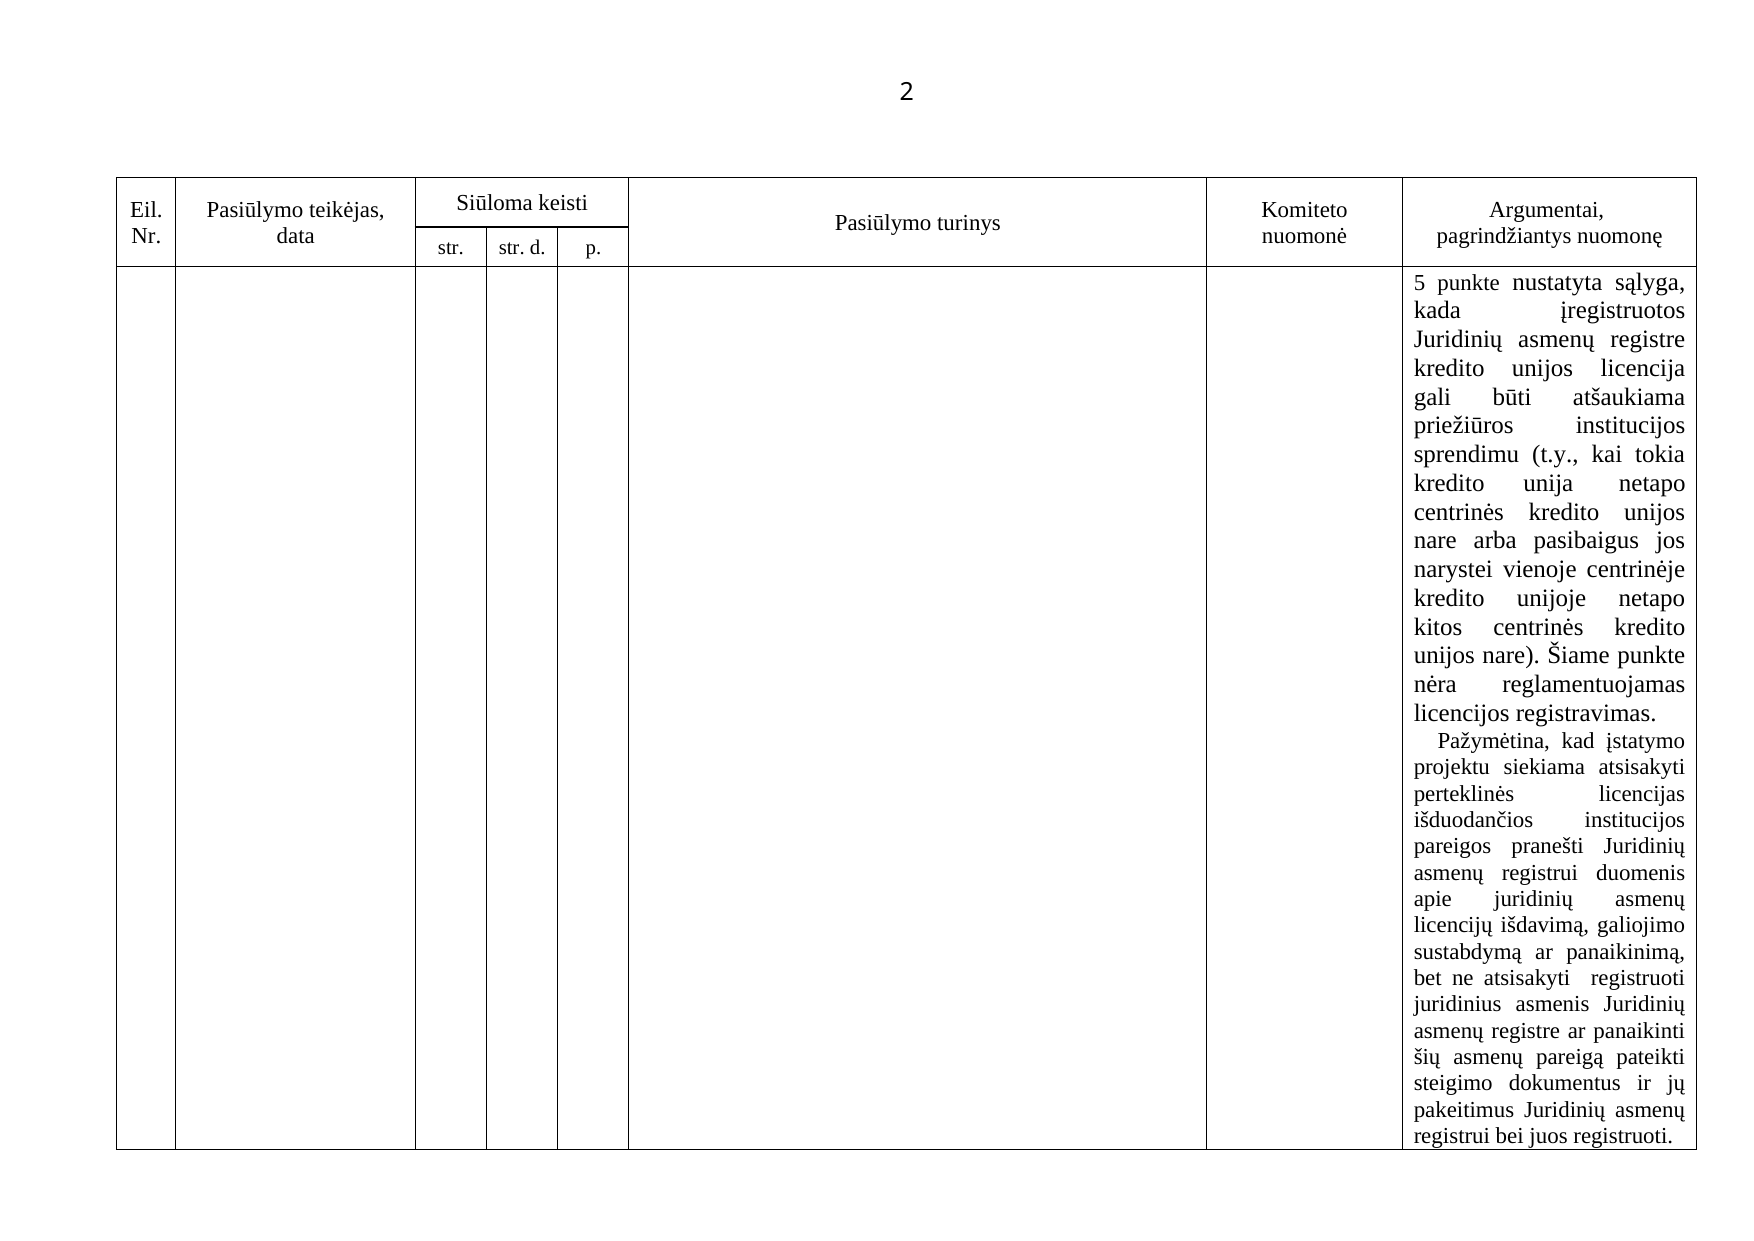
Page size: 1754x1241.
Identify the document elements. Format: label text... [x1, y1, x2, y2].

table_header Pasiūlymo turinys [629, 178, 1206, 266]
table_header Pasiūlymo teikėjas, data [176, 178, 415, 266]
table_header Siūloma keisti [416, 178, 628, 226]
table_cell p. [558, 228, 628, 266]
table_cell str. d. [487, 228, 557, 266]
table_cell str. [416, 228, 486, 266]
table_header Komiteto nuomonė [1207, 178, 1402, 266]
table_cell [117, 267, 175, 1148]
table_cell 5 punkte nustatyta sąlyga, kada įregistruotos Juridinių asmenų registre kredito unijos licencija gali būti atšaukiama priežiūros institucijos sprendimu (t.y., kai tokia kredito unija netapo centrinės kredito unijos nare arba pasibaigus jos narystei vienoje centrinėje kredito unijoje netapo kitos centrinės kredito unijos nare). Šiame punkte nėra reglamentuojamas licencijos registravimas. Pažymėtina, kad įstatymo projektu siekiama atsisakyti perteklinės licencijas išduodančios institucijos pareigos pranešti Juridinių asmenų registrui duomenis apie juridinių asmenų licencijų išdavimą, galiojimo sustabdymą ar panaikinimą, bet ne atsisakyti registruoti juridinius asmenis Juridinių asmenų registre ar panaikinti šių asmenų pareigą pateikti steigimo dokumentus ir jų pakeitimus Juridinių asmenų registrui bei juos registruoti. [1403, 267, 1696, 1148]
table_cell [1207, 267, 1402, 1148]
table_cell [629, 267, 1206, 1148]
table_cell [176, 267, 415, 1148]
table_cell [416, 267, 486, 1148]
table_header Eil. Nr. [117, 178, 175, 266]
table_cell [487, 267, 557, 1148]
table_cell [558, 267, 628, 1148]
table_header Argumentai, pagrindžiantys nuomonę [1403, 178, 1696, 266]
